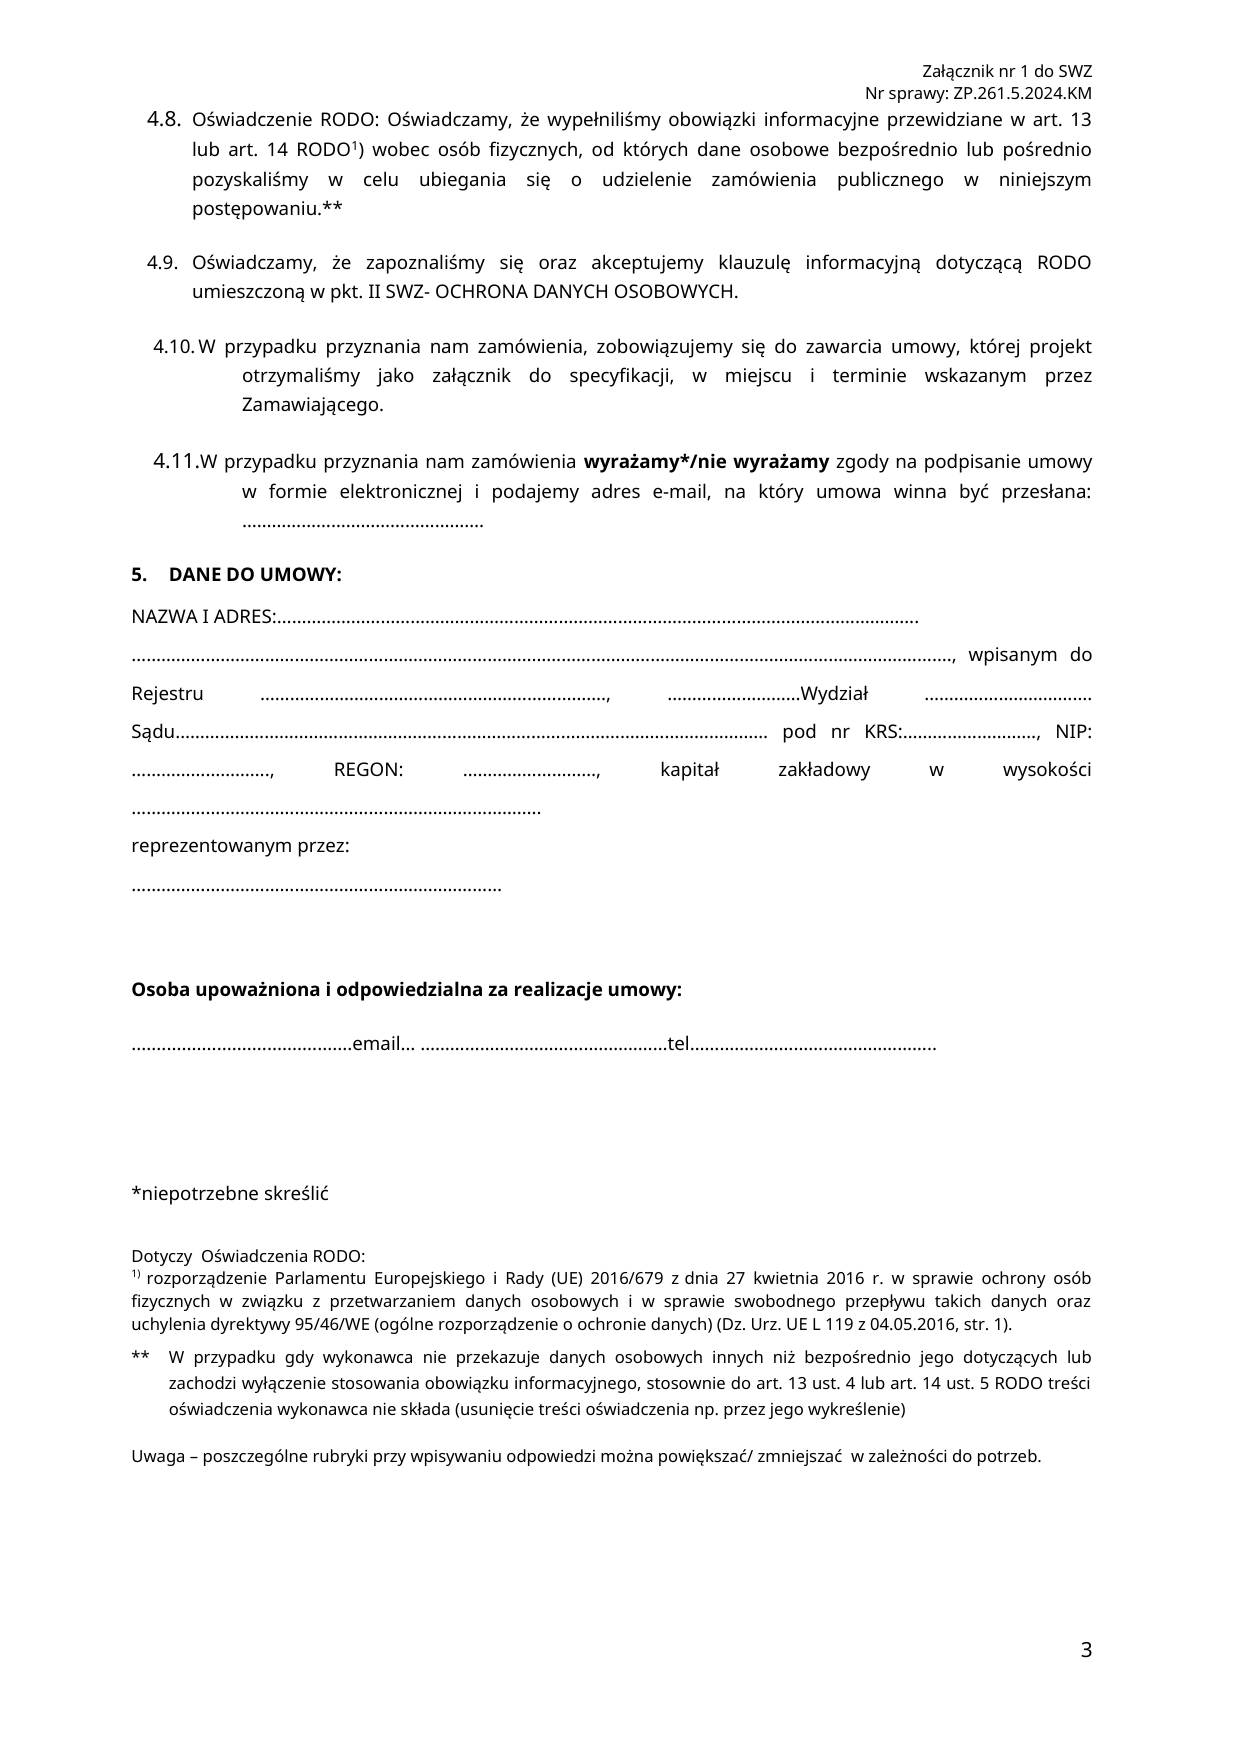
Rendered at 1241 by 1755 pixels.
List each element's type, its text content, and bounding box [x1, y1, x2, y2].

text ** W przypadku gdy wykonawca nie przekazuje danych osobowych innych niż bezpośrednio jego dotyczących lub zachodzi wyłączenie stosowania obowiązku informacyjnego, stosownie do art. 13 ust. 4 lub art. 14 ust. 5 RODO treści oświadczenia wykonawca nie składa (usunięcie treści oświadczenia np. przez jego wykreślenie) [131, 1345, 1093, 1420]
list W przypadku przyznania nam zamówienia, zobowiązujemy się do zawarcia umowy, której projekt otrzymaliśmy jako załącznik do specyfikacji, w miejscu i terminie wskazanym przez Zamawiającego. [153, 333, 1093, 417]
text Dotyczy Oświadczenia RODO: [131, 1244, 1093, 1267]
text Uwaga – poszczególne rubryki przy wpisywaniu odpowiedzi można powiększać/ zmniejszać w zależności do potrzeb. [131, 1444, 1093, 1467]
text ………………………………………………………………… [131, 871, 1093, 897]
list W przypadku przyznania nam zamówienia wyrażamy*/nie wyrażamy zgody na podpisanie umowy w formie elektronicznej i podajemy adres e-mail, na który umowa winna być przesłana:…………………………………………. [153, 446, 1093, 533]
list Oświadczenie RODO: Oświadczamy, że wypełniliśmy obowiązki informacyjne przewidziane w art. 13 lub art. 14 RODO1) wobec osób fizycznych, od których dane osobowe bezpośrednio lub pośrednio pozyskaliśmy w celu ubiegania się o udzielenie zamówienia publicznego w niniejszym postępowaniu.** [147, 104, 1093, 221]
text *niepotrzebne skreślić [131, 1181, 1093, 1206]
text Osoba upoważniona i odpowiedzialna za realizacje umowy: [131, 976, 1093, 1002]
text 1) rozporządzenie Parlamentu Europejskiego i Rady (UE) 2016/679 z dnia 27 kwietnia 2016 r. w sprawie ochrony osób fizycznych w związku z przetwarzaniem danych osobowych i w sprawie swobodnego przepływu takich danych oraz uchylenia dyrektywy 95/46/WE (ogólne rozporządzenie o ochronie danych) (Dz. Urz. UE L 119 z 04.05.2016, str. 1). [131, 1267, 1093, 1335]
text …………………………………………………………………………………………………………………………………………………., wpisanym do Rejestru ……………………………………………………………., ………………………Wydział ……………………………. Sądu………………………………………………………………………………………………………… pod nr KRS:………………………, NIP: ………………………., REGON: ………………………, kapitał zakładowy w wysokości ……………………………………………………………………….. [131, 642, 1093, 820]
list Oświadczamy, że zapoznaliśmy się oraz akceptujemy klauzulę informacyjną dotyczącą RODO umieszczoną w pkt. II SWZ- OCHRONA DANYCH OSOBOWYCH. [147, 249, 1093, 304]
text reprezentowanym przez: [131, 833, 1093, 858]
list DANE DO UMOWY: [131, 562, 1093, 587]
text ............................................email… ………………………………..…………tel………………………………………….. [131, 1030, 1093, 1056]
text NAZWA I ADRES:…………………………………………………………………………………………………………………. [131, 603, 1093, 629]
